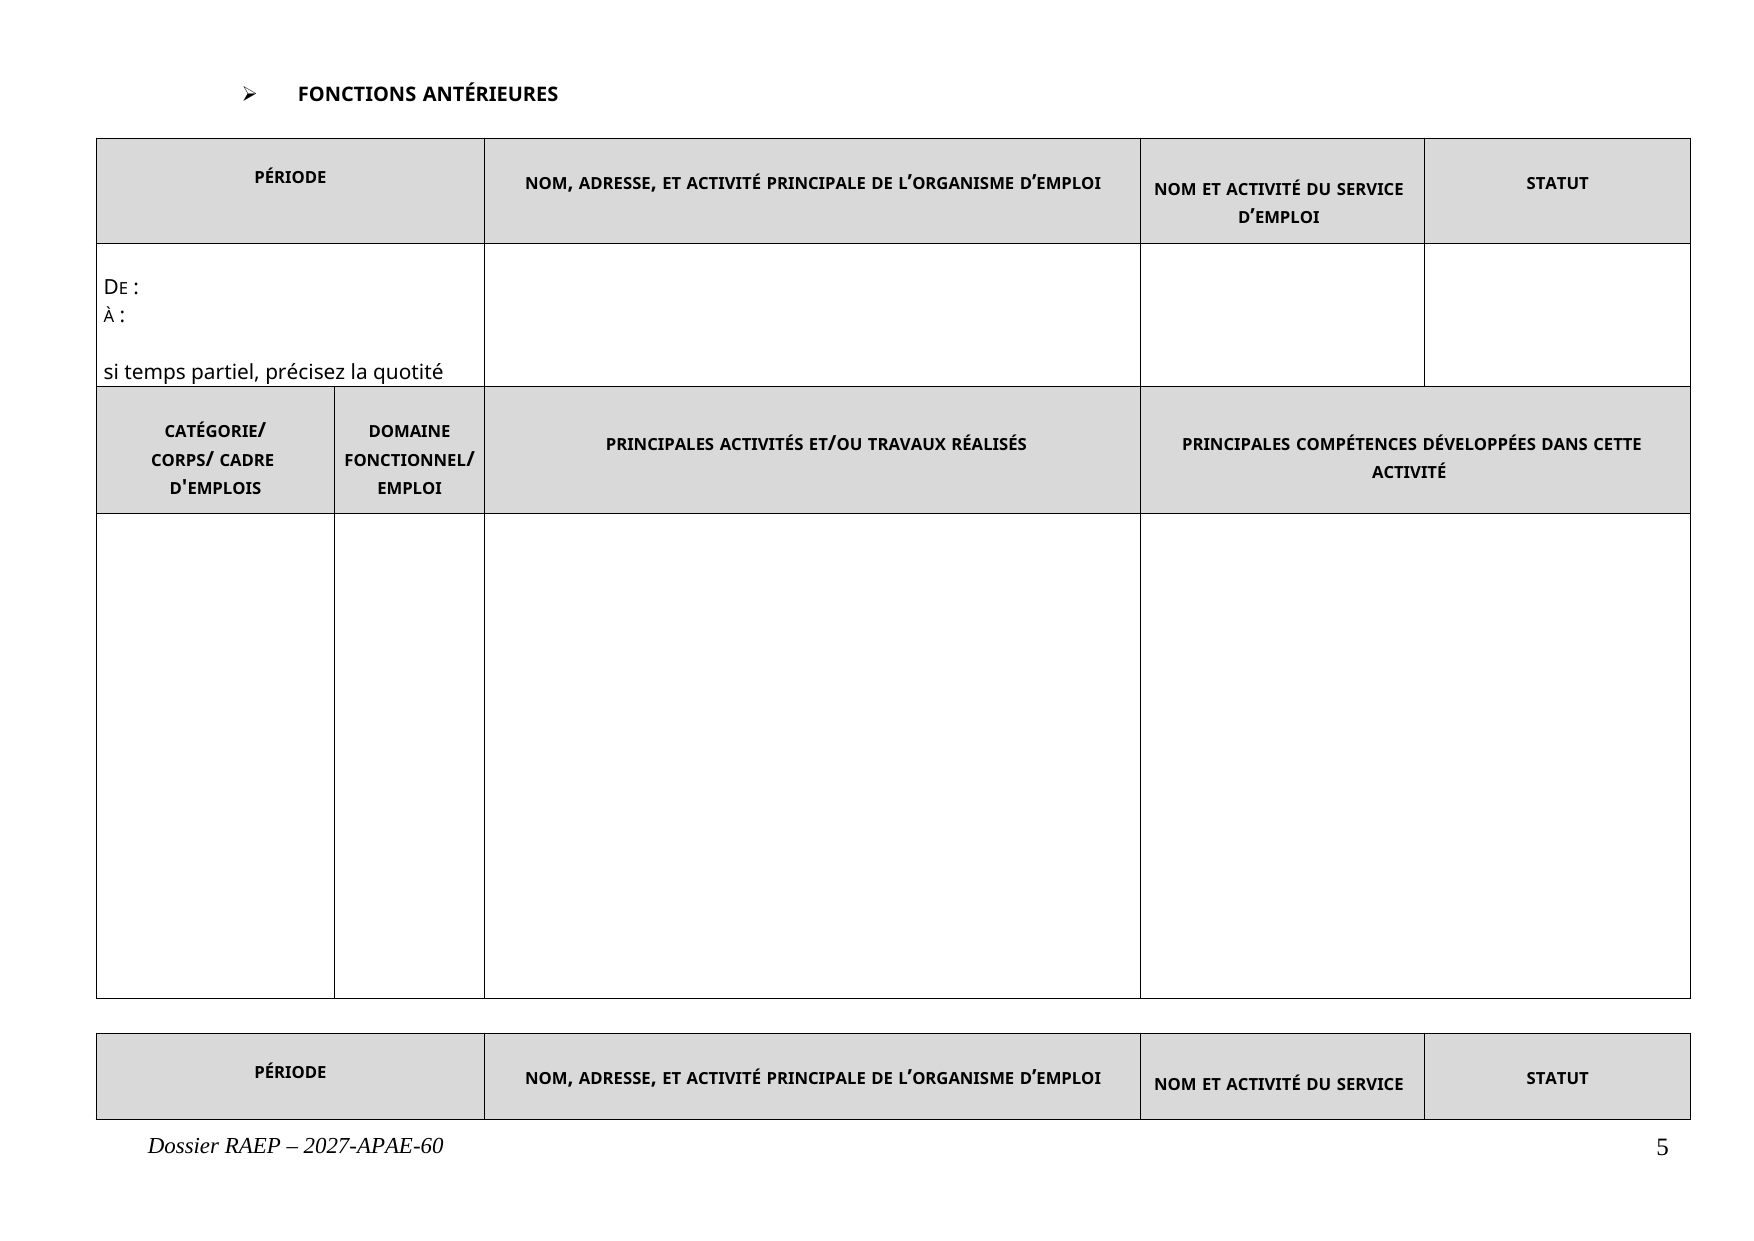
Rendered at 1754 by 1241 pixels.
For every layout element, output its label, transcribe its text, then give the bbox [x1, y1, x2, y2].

table_header nom et activité du service d’emploi [1141, 139, 1424, 243]
table_header statut [1425, 1034, 1690, 1119]
table_header nom, adresse, et activité principale de l’organisme d’emploi [485, 1034, 1140, 1119]
table_header statut [1425, 139, 1690, 243]
table_cell [485, 244, 1140, 386]
table_cell [1425, 244, 1690, 386]
table_cell [1141, 244, 1424, 386]
table_cell [1141, 514, 1690, 998]
table_cell De : à : si temps partiel, précisez la quotité [97, 244, 484, 386]
table_cell catégorie/ corps/ cadre d'emplois [97, 387, 334, 513]
table_cell [335, 514, 484, 998]
table_cell principales compétences développées dans cette activité [1141, 387, 1690, 513]
table_header période [97, 139, 484, 243]
table_cell domaine fonctionnel/ emploi [335, 387, 484, 513]
table_header période [97, 1034, 484, 1119]
list fonctions antérieures [241, 75, 1668, 109]
table_header nom, adresse, et activité principale de l’organisme d’emploi [485, 139, 1140, 243]
table_cell [97, 514, 334, 998]
table_cell [485, 514, 1140, 998]
table_cell principales activités et/ou travaux réalisés [485, 387, 1140, 513]
table_header nom et activité du service [1141, 1034, 1424, 1119]
